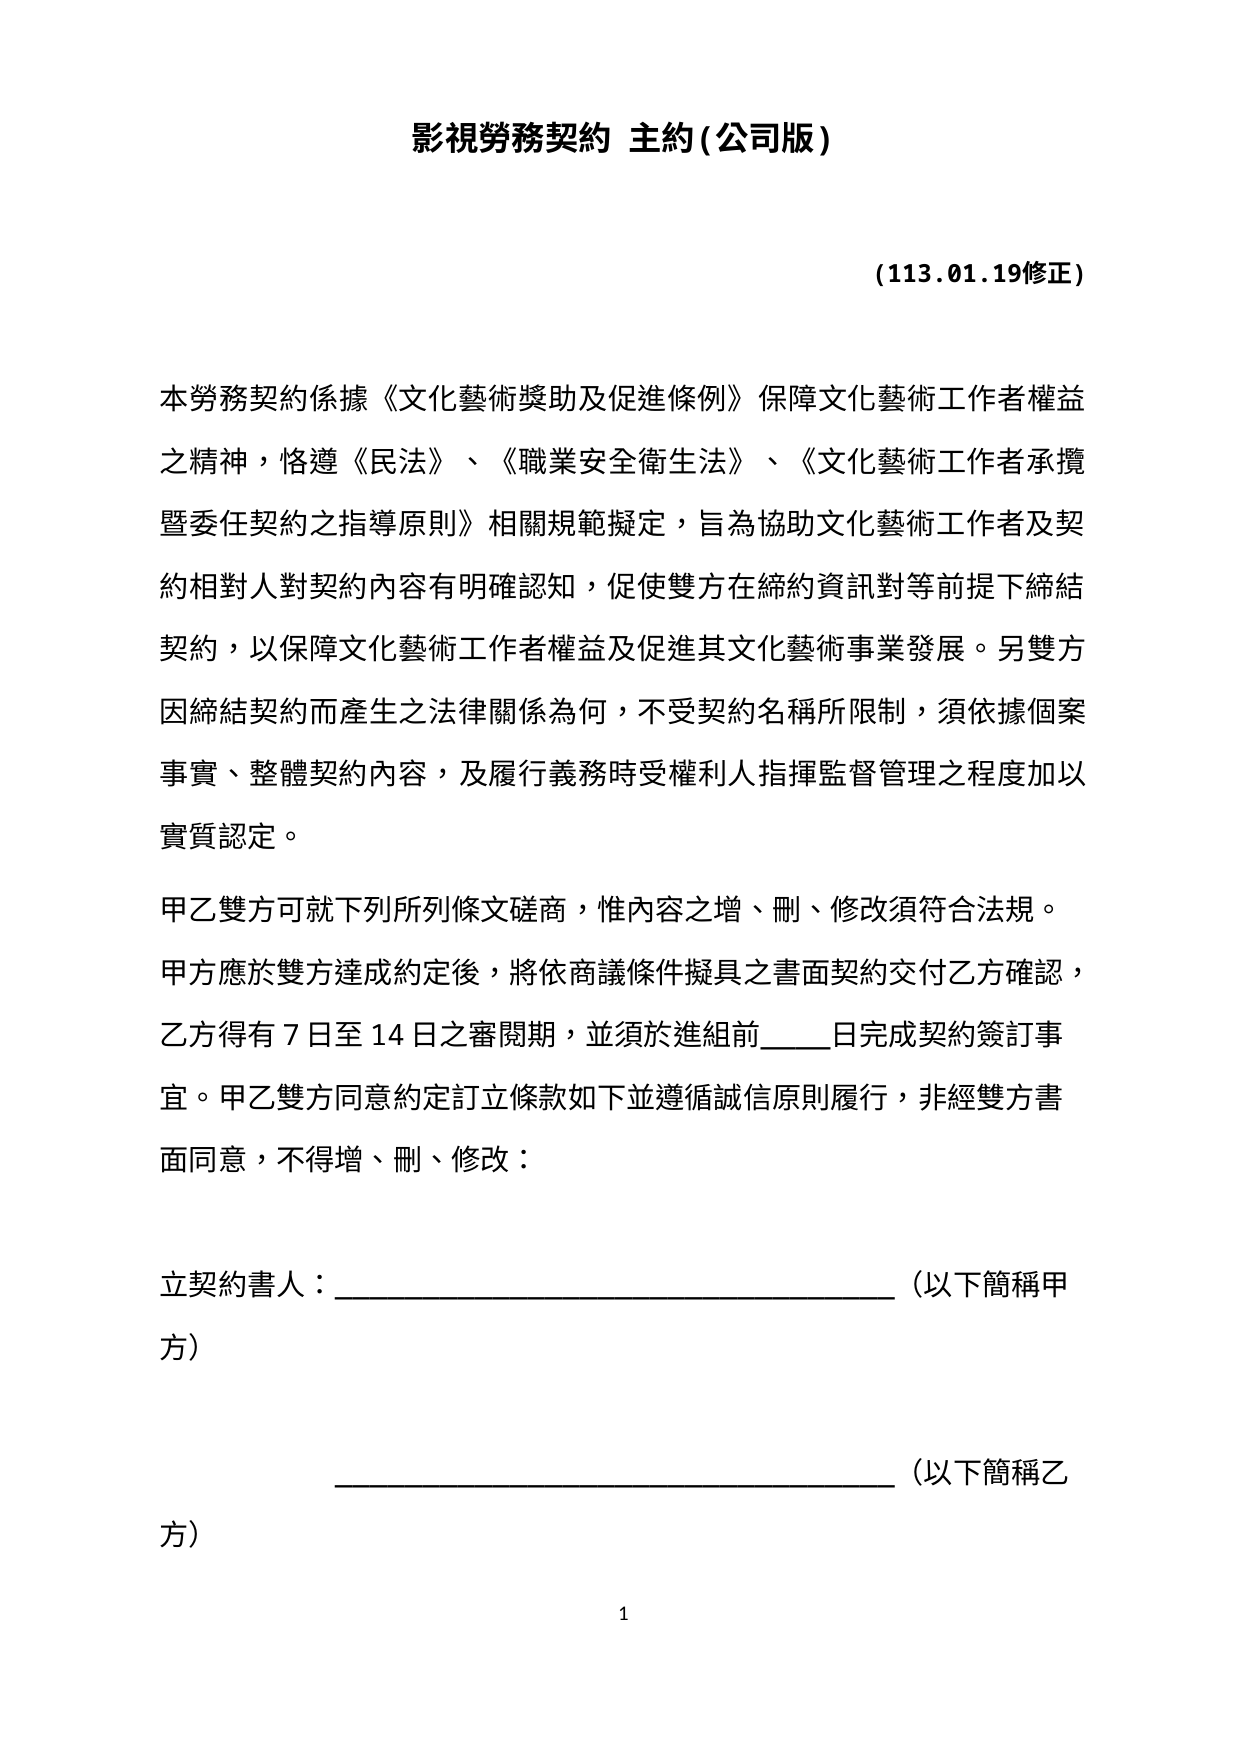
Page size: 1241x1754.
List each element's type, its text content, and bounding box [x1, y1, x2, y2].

text 本勞務契約係據《文化藝術獎助及促進條例》保障文化藝術工作者權益之精神，恪遵《民法》、《職業安全衛生法》、《文化藝術工作者承攬暨委任契約之指導原則》相關規範擬定，旨為協助文化藝術工作者及契約相對人對契約內容有明確認知，促使雙方在締約資訊對等前提下締結契約，以保障文化藝術工作者權益及促進其文化藝術事業發展。另雙方因締結契約而產生之法律關係為何，不受契約名稱所限制，須依據個案事實、整體契約內容，及履行義務時受權利人指揮監督管理之程度加以實質認定。 [159, 355, 1087, 855]
text ________________________________（以下簡稱乙方） [159, 1429, 1087, 1554]
text 影視勞務契約 主約(公司版) [159, 94, 1087, 157]
text 立契約書人：________________________________（以下簡稱甲方） [159, 1241, 1087, 1366]
text 甲乙雙方可就下列所列條文磋商，惟內容之增、刪、修改須符合法規。甲方應於雙方達成約定後，將依商議條件擬具之書面契約交付乙方確認，乙方得有7日至14日之審閱期，並須於進組前____日完成契約簽訂事宜。甲乙雙方同意約定訂立條款如下並遵循誠信原則履行，非經雙方書面同意，不得增、刪、修改： [159, 866, 1087, 1179]
text (113.01.19修正) [159, 230, 1087, 293]
